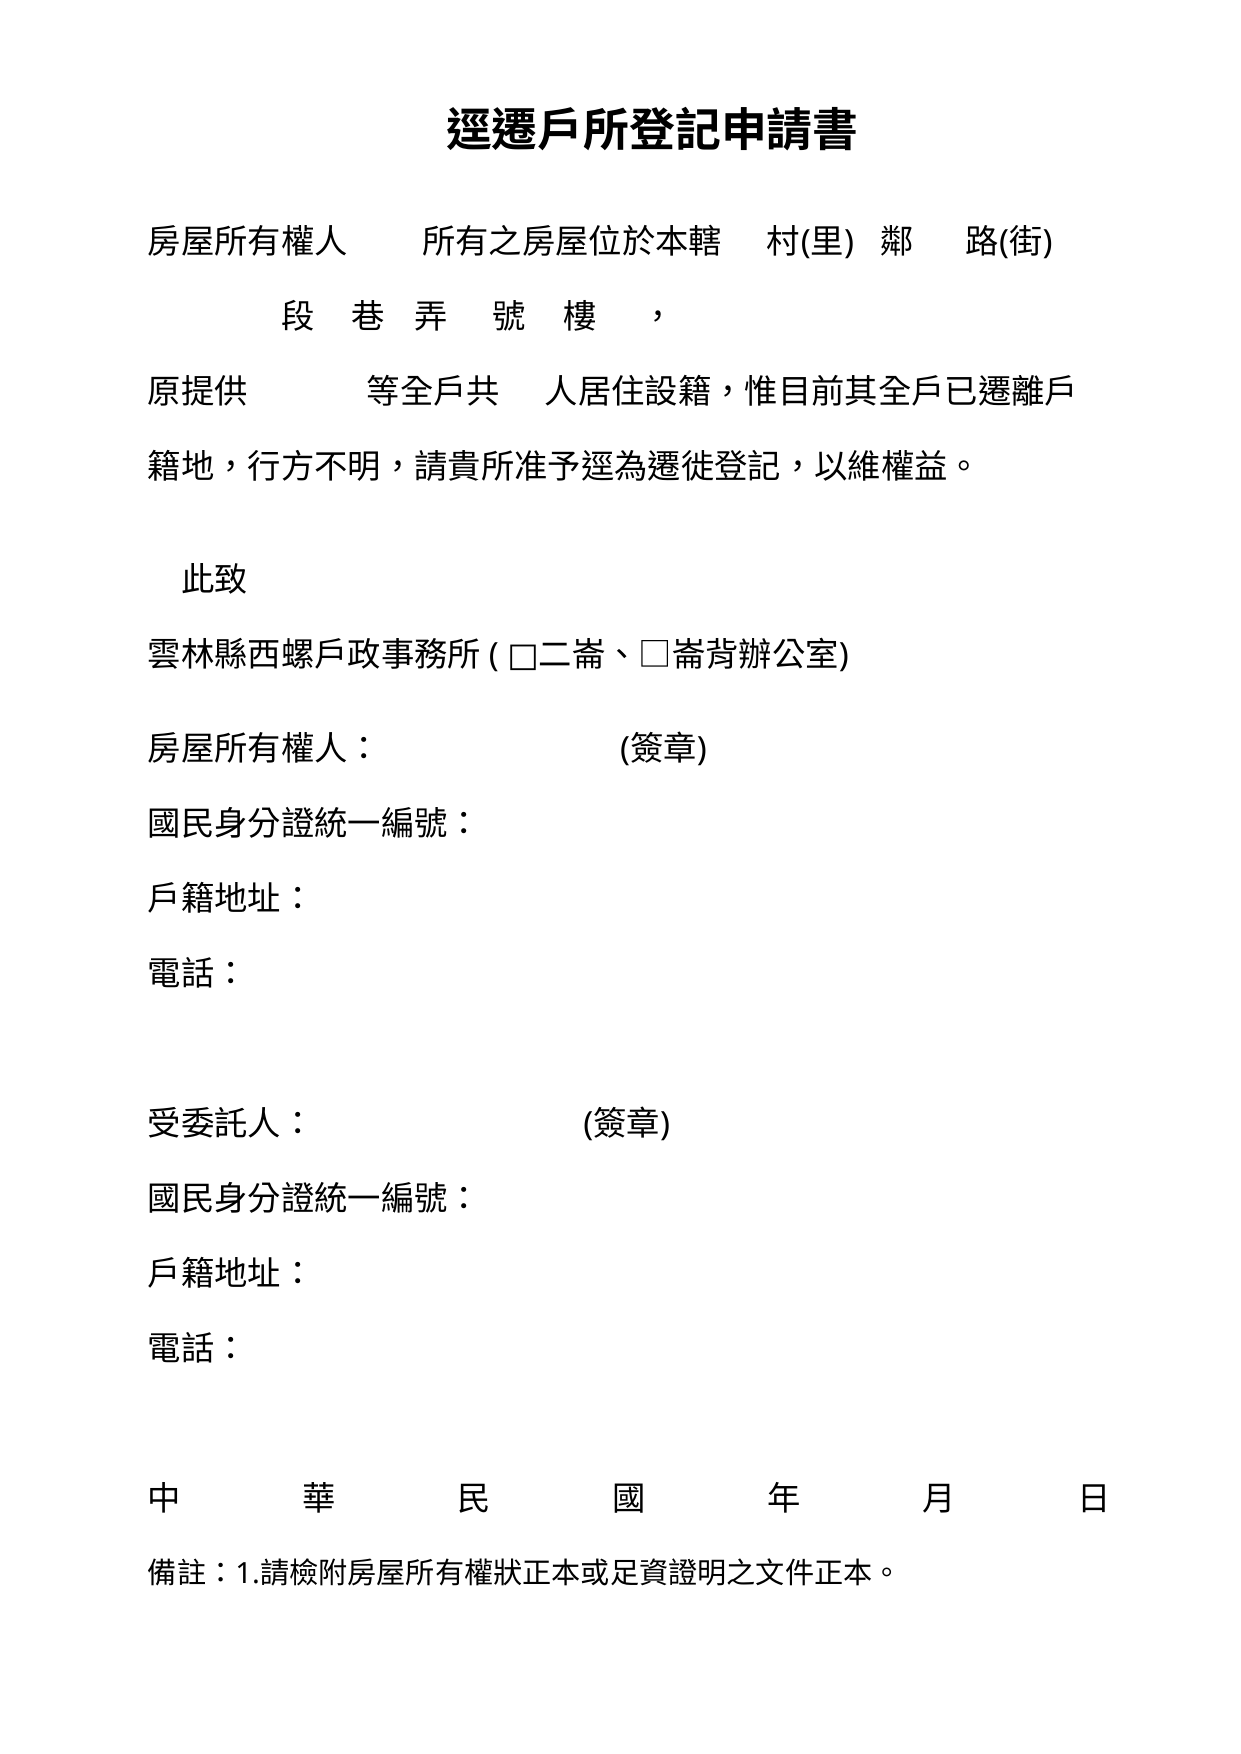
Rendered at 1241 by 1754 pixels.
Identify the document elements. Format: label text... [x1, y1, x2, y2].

text 中華民國年月日 [148, 1458, 1110, 1533]
text 此致 [148, 539, 1110, 614]
text 戶籍地址： [148, 1233, 1110, 1308]
text 房屋所有權人 所有之房屋位於本轄 村(里) 鄰 路(街) 段 巷 弄 號 樓 ， [148, 202, 1110, 352]
text 雲林縣西螺戶政事務所 ( □二崙、□崙背辦公室) [148, 614, 1110, 689]
text 備註：1.請檢附房屋所有權狀正本或足資證明之文件正本。 [148, 1533, 1110, 1608]
text 受委託人： (簽章) [148, 1083, 1110, 1158]
text 電話： [148, 933, 1110, 1008]
text 房屋所有權人： (簽章) [148, 708, 1110, 783]
text 國民身分證統一編號： [148, 1158, 1110, 1233]
text 國民身分證統一編號： [148, 783, 1110, 858]
text 戶籍地址： [148, 858, 1110, 933]
text 電話： [148, 1308, 1110, 1383]
text 原提供 等全戶共 人居住設籍，惟目前其全戶已遷離戶籍地，行方不明，請貴所准予逕為遷徙登記，以維權益。 [148, 352, 1110, 502]
text 逕遷戶所登記申請書 [148, 89, 1110, 164]
